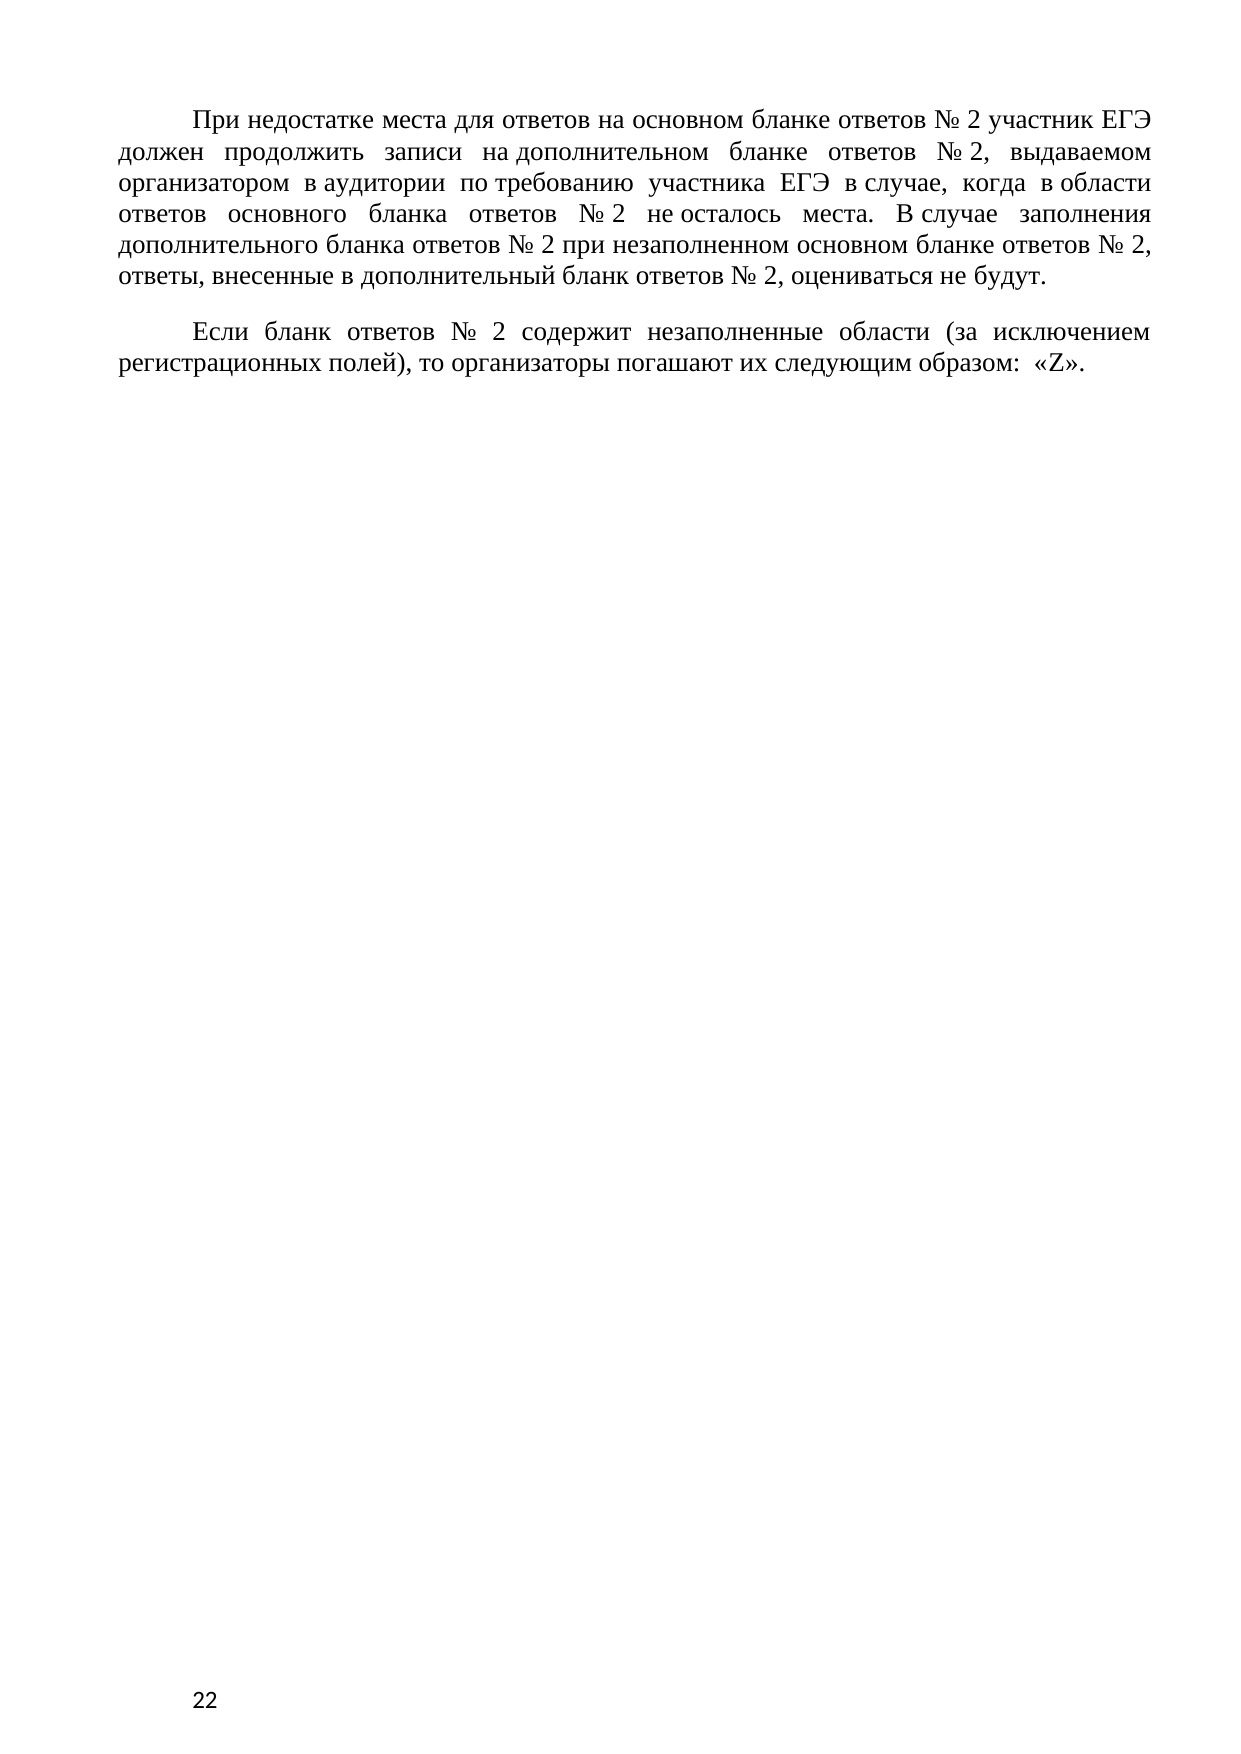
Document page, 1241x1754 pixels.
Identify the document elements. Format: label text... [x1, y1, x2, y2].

text Если бланк ответов № 2 содержит незаполненные области (за исключением регистрационных полей), то организаторы погашают их следующим образом: «Z». [118, 315, 1152, 378]
text При недостатке места для ответов на основном бланке ответов № 2 участник ЕГЭ должен продолжить записи на дополнительном бланке ответов № 2, выдаваемом организатором в аудитории по требованию участника ЕГЭ в случае, когда в области ответов основного бланка ответов № 2 не осталось места. В случае заполнения дополнительного бланка ответов № 2 при незаполненном основном бланке ответов № 2, ответы, внесенные в дополнительный бланк ответов № 2, оцениваться не будут. [118, 103, 1152, 290]
